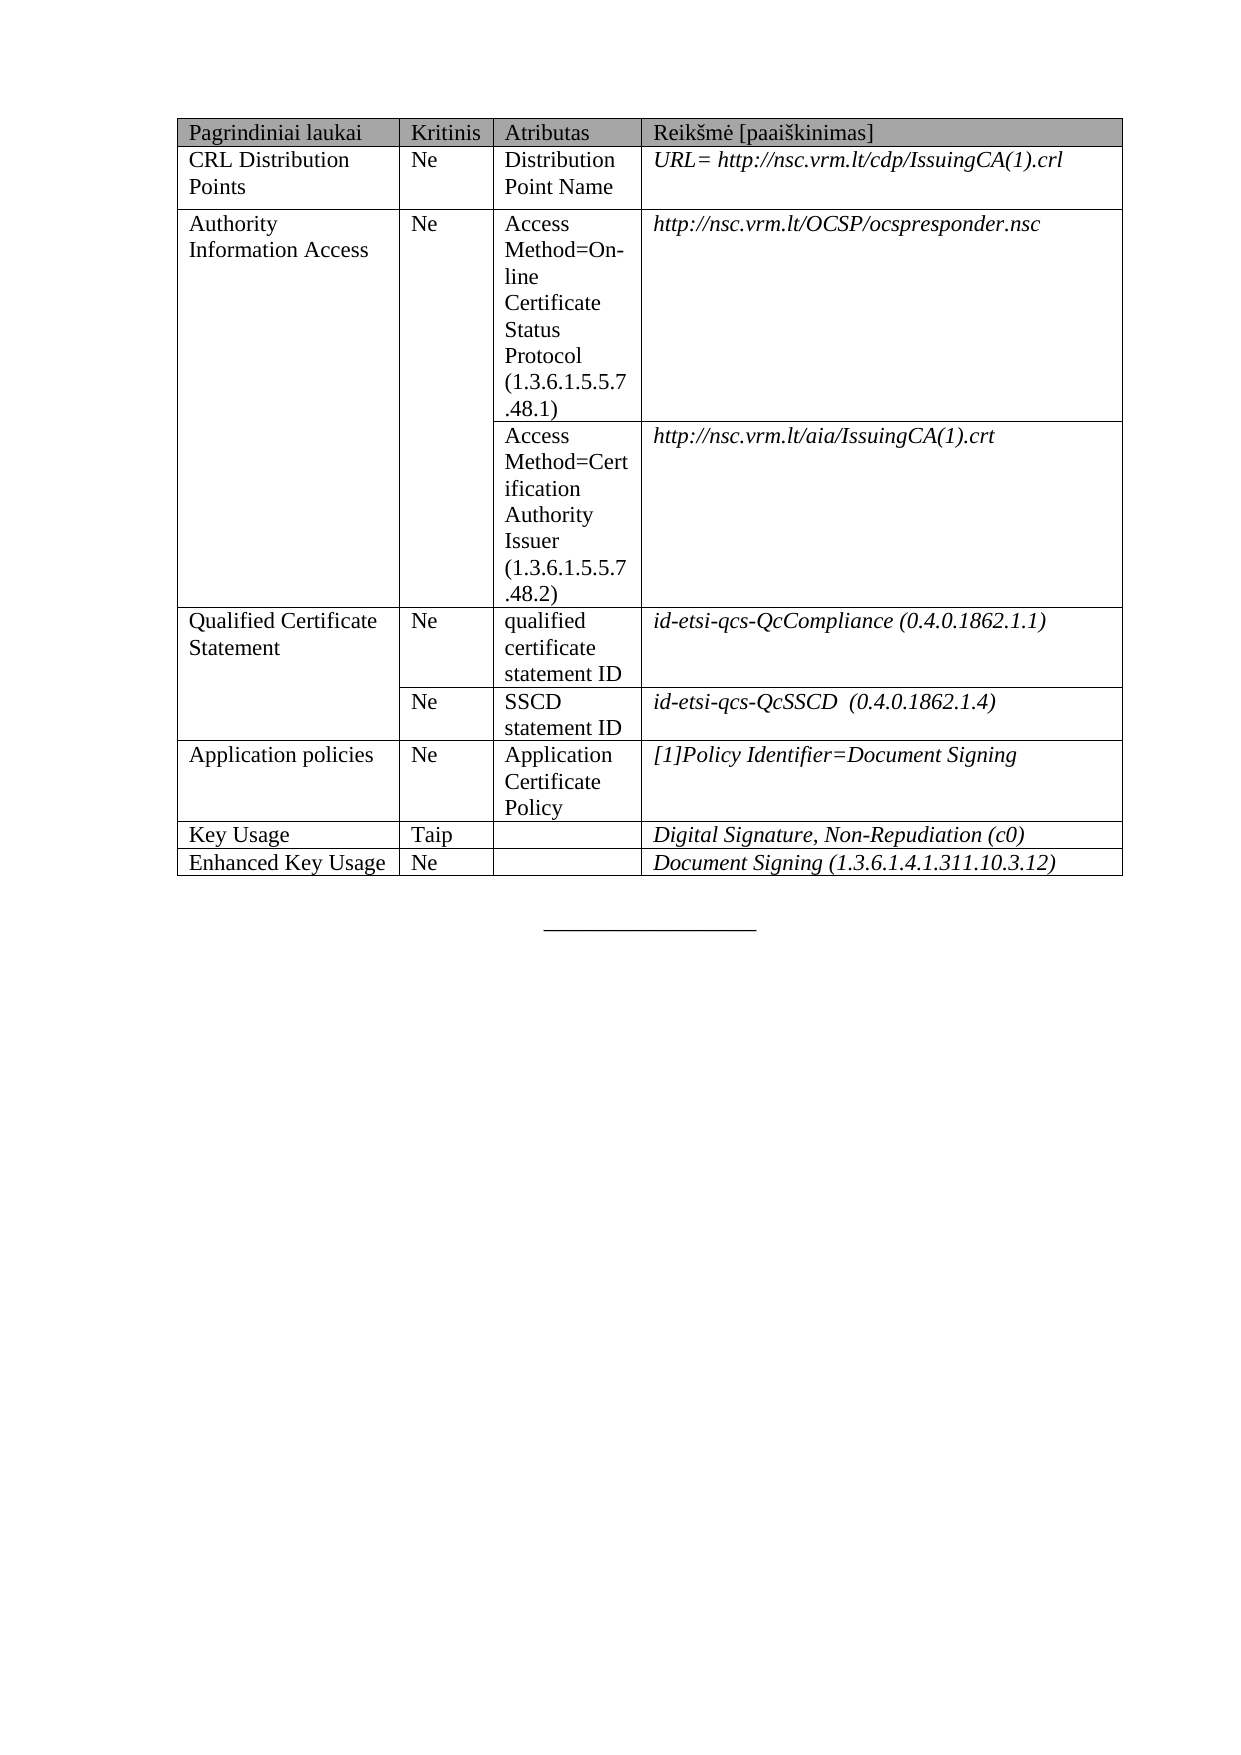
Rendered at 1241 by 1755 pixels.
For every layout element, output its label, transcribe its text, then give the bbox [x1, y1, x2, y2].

table_cell CRL Distribution Points [178, 147, 399, 209]
table_header Kritinis [400, 119, 493, 146]
table_cell Ne [400, 849, 493, 875]
table_cell [1]Policy Identifier=Document Signing [642, 741, 1122, 821]
table_cell id-etsi-qcs-QcCompliance (0.4.0.1862.1.1) [642, 608, 1122, 687]
table_cell Enhanced Key Usage [178, 849, 399, 875]
table_cell Key Usage [178, 822, 399, 848]
table_cell Ne [400, 741, 493, 821]
table_cell Taip [400, 822, 493, 848]
table_cell Distribution Point Name [494, 147, 641, 209]
table_cell Access Method=Certification Authority Issuer (1.3.6.1.5.5.7.48.2) [494, 422, 641, 607]
table_cell Authority Information Access [178, 210, 399, 607]
table_cell Ne [400, 688, 493, 740]
table_cell Application Certificate Policy [494, 741, 641, 821]
text _________________ [177, 905, 1122, 934]
table_cell id-etsi-qcs-QcSSCD (0.4.0.1862.1.4) [642, 688, 1122, 740]
table_cell Ne [400, 608, 493, 687]
table_cell qualified certificate statement ID [494, 608, 641, 687]
table_cell Access Method=On-line Certificate Status Protocol (1.3.6.1.5.5.7.48.1) [494, 210, 641, 421]
table_cell Qualified Certificate Statement [178, 608, 399, 740]
table_header Pagrindiniai laukai [178, 119, 399, 146]
table_cell Application policies [178, 741, 399, 821]
table_cell [494, 822, 641, 848]
table_header Reikšmė [paaiškinimas] [642, 119, 1122, 146]
table_cell http://nsc.vrm.lt/aia/IssuingCA(1).crt [642, 422, 1122, 607]
table_cell http://nsc.vrm.lt/OCSP/ocspresponder.nsc [642, 210, 1122, 421]
table_cell Digital Signature, Non-Repudiation (c0) [642, 822, 1122, 848]
table_cell SSCD statement ID [494, 688, 641, 740]
table_cell [494, 849, 641, 875]
table_header Atributas [494, 119, 641, 146]
table_cell Document Signing (1.3.6.1.4.1.311.10.3.12) [642, 849, 1122, 875]
table_cell Ne [400, 147, 493, 209]
table_cell URL= http://nsc.vrm.lt/cdp/IssuingCA(1).crl [642, 147, 1122, 209]
table_cell Ne [400, 210, 493, 607]
